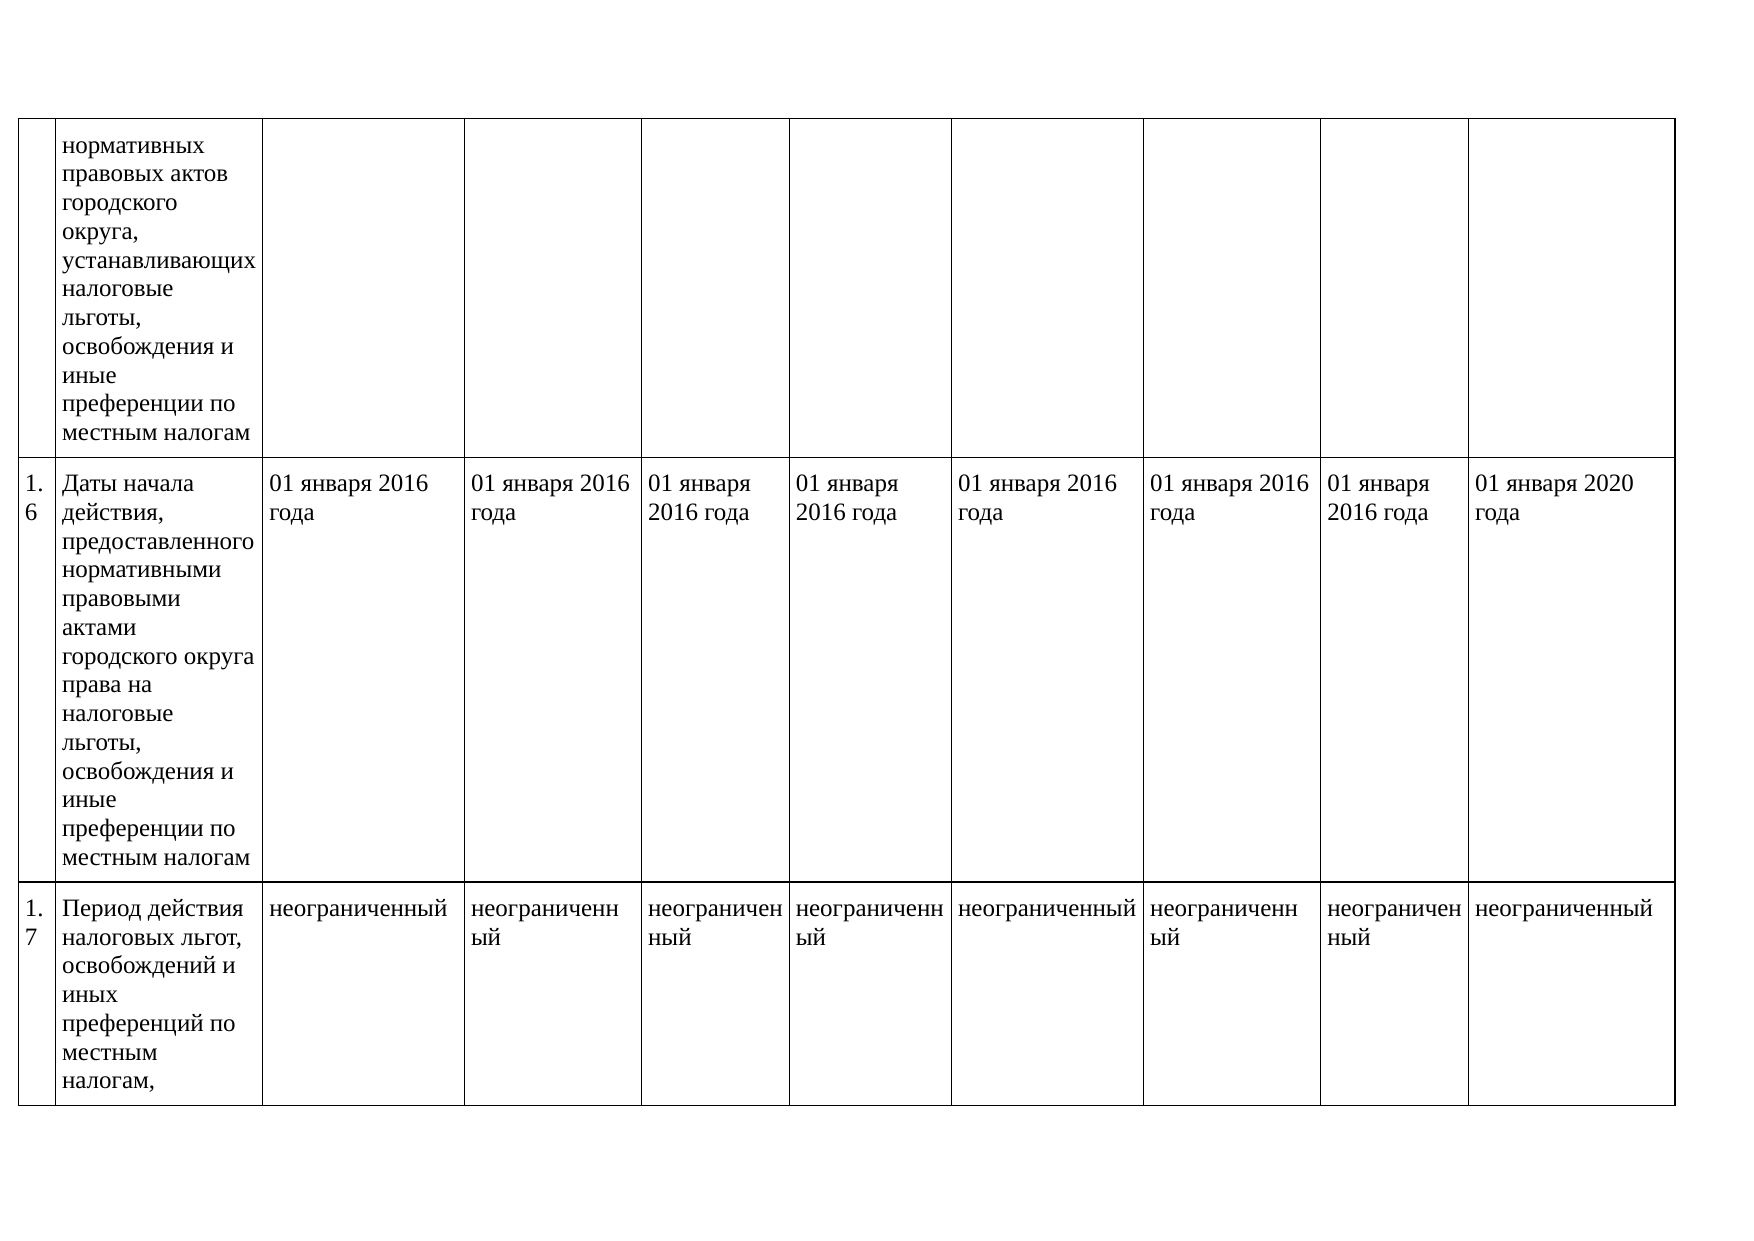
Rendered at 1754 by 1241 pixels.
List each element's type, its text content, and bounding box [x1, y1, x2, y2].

table_cell 01 января 2020 года [1469, 458, 1674, 881]
table_cell [952, 119, 1143, 457]
table_cell Период действия налоговых льгот, освобождений и иных преференций по местным налогам, [56, 883, 262, 1105]
table_cell нормативных правовых актов городского округа, устанавливающих налоговые льготы, освобождения и иные преференции по местным налогам [56, 119, 262, 457]
table_cell [465, 119, 641, 457]
table_cell 01 января 2016 года [1144, 458, 1320, 881]
table_cell [790, 119, 951, 457]
table_cell неограниченный [642, 883, 789, 1105]
table_cell неограниченный [263, 883, 464, 1105]
table_cell 01 января 2016 года [263, 458, 464, 881]
table_cell 01 января 2016 года [952, 458, 1143, 881]
table_cell неограниченный [1469, 883, 1674, 1105]
table_cell [19, 119, 55, 457]
table_cell [1469, 119, 1674, 457]
table_cell 01 января 2016 года [642, 458, 789, 881]
table_cell Даты начала действия, предоставленного нормативными правовыми актами городского округа права на налоговые льготы, освобождения и иные преференции по местным налогам [56, 458, 262, 881]
table_cell [642, 119, 789, 457]
table_cell [1144, 119, 1320, 457]
table_cell неограниченный [790, 883, 951, 1105]
table_cell неограниченный [1144, 883, 1320, 1105]
table_cell неограниченный [465, 883, 641, 1105]
table_cell 01 января 2016 года [1321, 458, 1468, 881]
table_cell 1.7 [19, 883, 55, 1105]
table_cell 1.6 [19, 458, 55, 881]
table_cell неограниченный [1321, 883, 1468, 1105]
table_cell 01 января 2016 года [465, 458, 641, 881]
table_cell 01 января 2016 года [790, 458, 951, 881]
table_cell неограниченный [952, 883, 1143, 1105]
table_cell [1321, 119, 1468, 457]
table_cell [263, 119, 464, 457]
